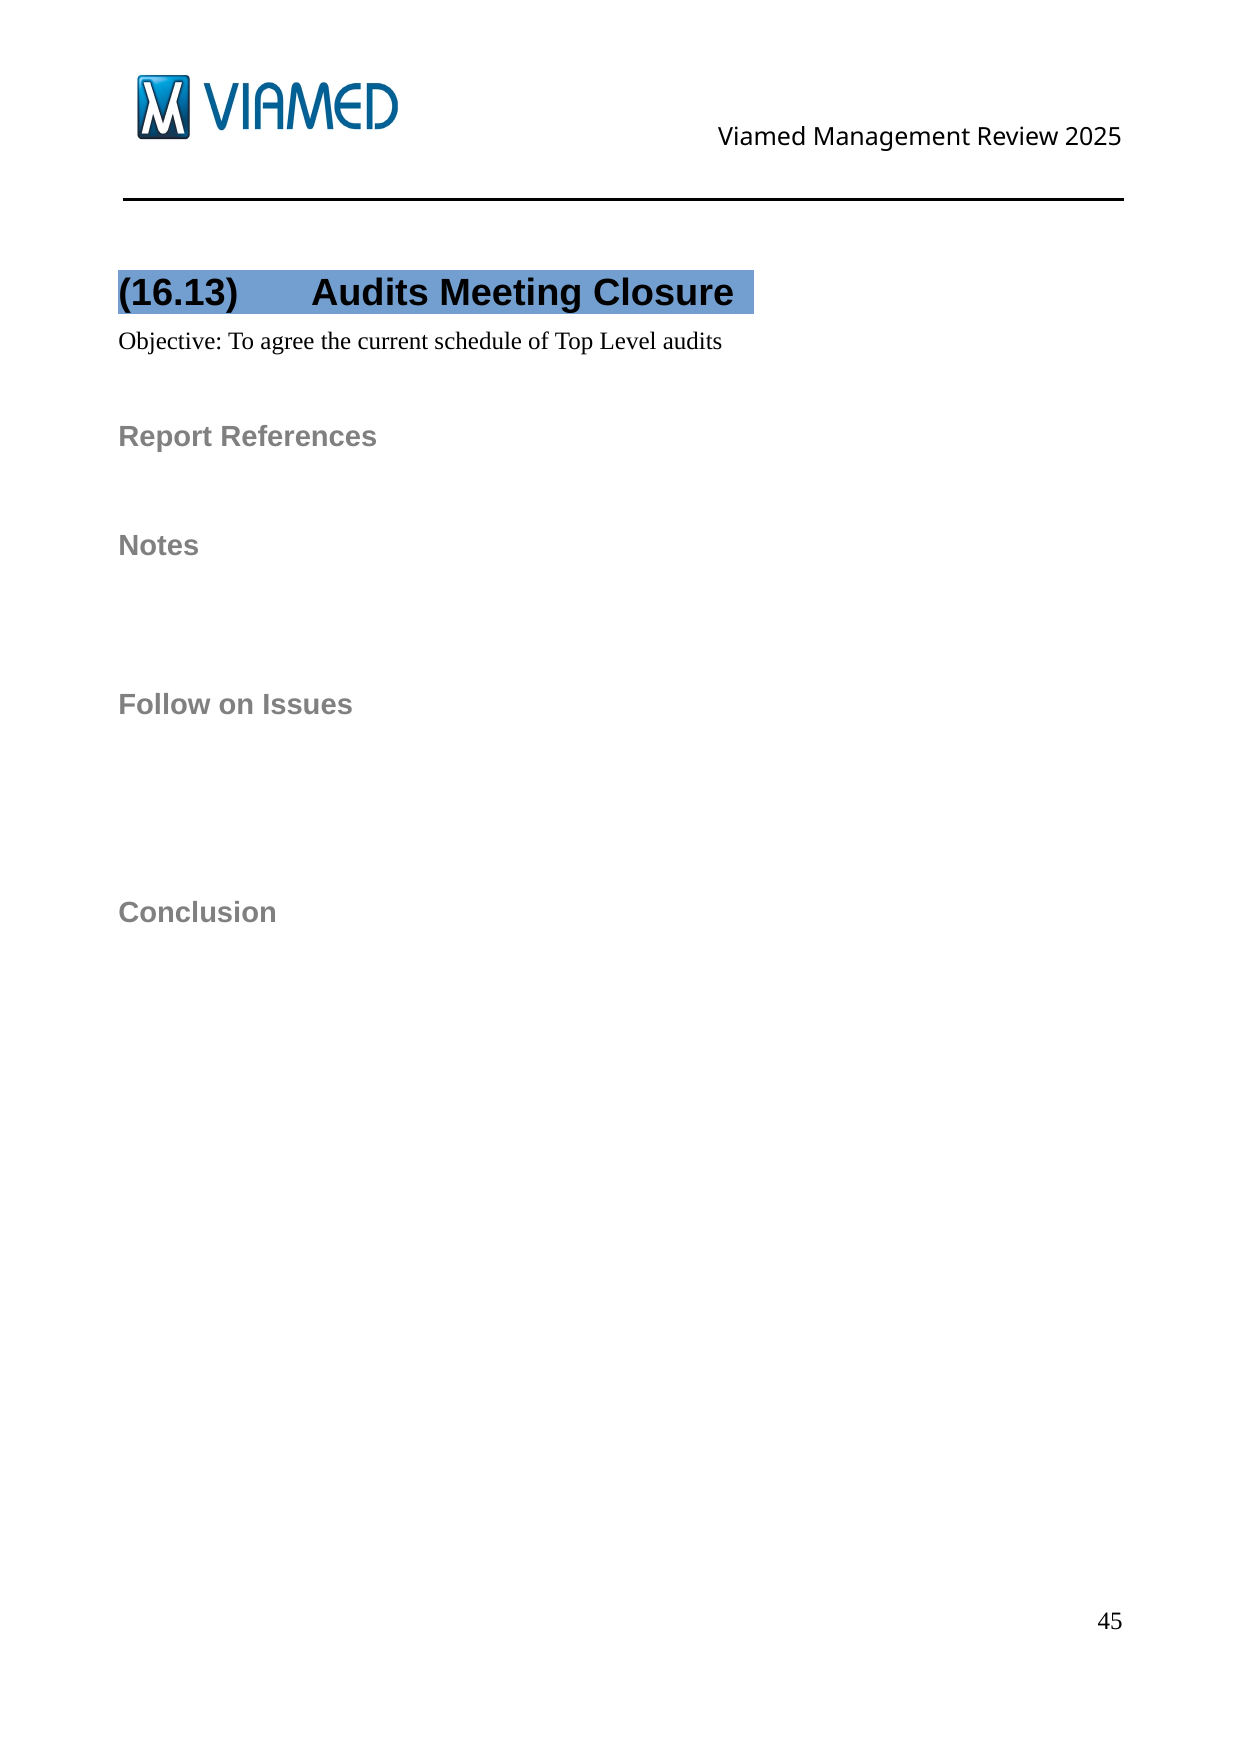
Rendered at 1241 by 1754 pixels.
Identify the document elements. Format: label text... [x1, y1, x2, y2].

subtitle Report References [118, 418, 1122, 452]
subtitle Notes [118, 528, 1122, 562]
text Objective: To agree the current schedule of Top Level audits [118, 326, 1122, 355]
subtitle Follow on Issues [118, 687, 1122, 721]
subtitle Conclusion [118, 895, 1122, 928]
subtitle (16.13) Audits Meeting Closure [754, 270, 1122, 314]
picture [133, 65, 401, 149]
